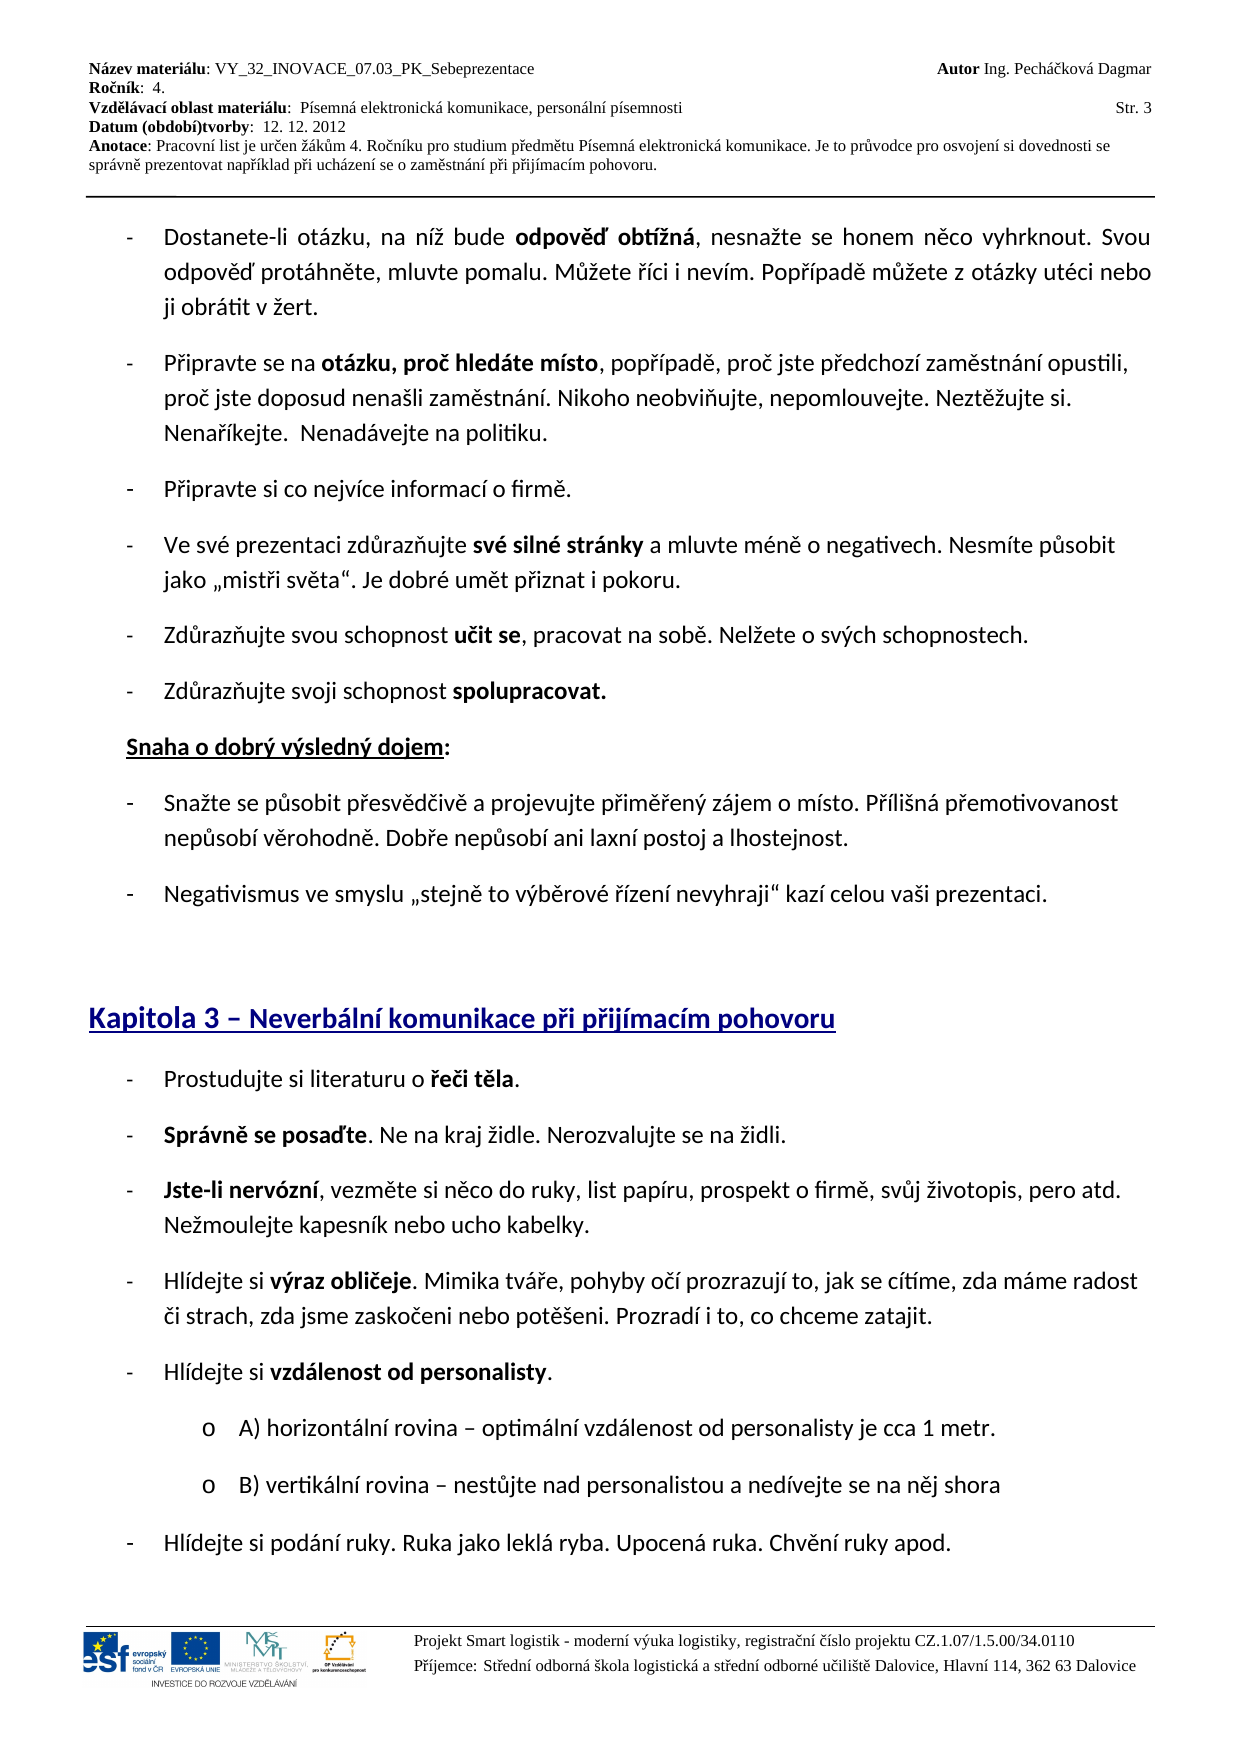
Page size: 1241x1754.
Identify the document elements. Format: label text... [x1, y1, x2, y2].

list B) vertikální rovina – nestůjte nad personalistou a nedívejte se na něj shora [201, 1469, 1152, 1501]
text Kapitola 3 – Neverbální komunikace při přijímacím pohovoru [89, 998, 1152, 1036]
list Hlídejte si výraz obličeje. Mimika tváře, pohyby očí prozrazují to, jak se cítíme, zda máme radost či strach, zda jsme zaskočeni nebo potěšeni. Prozradí i to, co chceme zatajit. [126, 1265, 1152, 1331]
list Ve své prezentaci zdůrazňujte své silné stránky a mluvte méně o negativech. Nesmíte působit jako „mistři světa“. Je dobré umět přiznat i pokoru. [126, 529, 1152, 594]
list Negativismus ve smyslu „stejně to výběrové řízení nevyhraji“ kazí celou vaši prezentaci. [126, 878, 1152, 908]
list Hlídejte si vzdálenost od personalisty. [126, 1356, 1152, 1387]
list Zdůrazňujte svou schopnost učit se, pracovat na sobě. Nelžete o svých schopnostech. [126, 619, 1152, 650]
list Dostanete-li otázku, na níž bude odpověď obtížná, nesnažte se honem něco vyhrknout. Svou odpověď protáhněte, mluvte pomalu. Můžete říci i nevím. Popřípadě můžete z otázky utéci nebo ji obrátit v žert. [126, 221, 1152, 322]
list Správně se posaďte. Ne na kraj židle. Nerozvalujte se na židli. [126, 1119, 1152, 1149]
list Hlídejte si podání ruky. Ruka jako leklá ryba. Upocená ruka. Chvění ruky apod. [126, 1527, 1152, 1557]
list Zdůrazňujte svoji schopnost spolupracovat. [126, 675, 1152, 706]
list A) horizontální rovina – optimální vzdálenost od personalisty je cca 1 metr. [201, 1412, 1152, 1444]
list Připravte si co nejvíce informací o firmě. [126, 473, 1152, 503]
list Připravte se na otázku, proč hledáte místo, popřípadě, proč jste předchozí zaměstnání opustili, proč jste doposud nenašli zaměstnání. Nikoho neobviňujte, nepomlouvejte. Neztěžujte si. Nenaříkejte. Nenadávejte na politiku. [126, 347, 1152, 448]
list Jste-li nervózní, vezměte si něco do ruky, list papíru, prospekt o firmě, svůj životopis, pero atd. Nežmoulejte kapesník nebo ucho kabelky. [126, 1174, 1152, 1240]
text Snaha o dobrý výsledný dojem: [126, 731, 1152, 762]
list Snažte se působit přesvědčivě a projevujte přiměřený zájem o místo. Přílišná přemotivovanost nepůsobí věrohodně. Dobře nepůsobí ani laxní postoj a lhostejnost. [126, 787, 1152, 853]
list Prostudujte si literaturu o řeči těla. [126, 1063, 1152, 1093]
